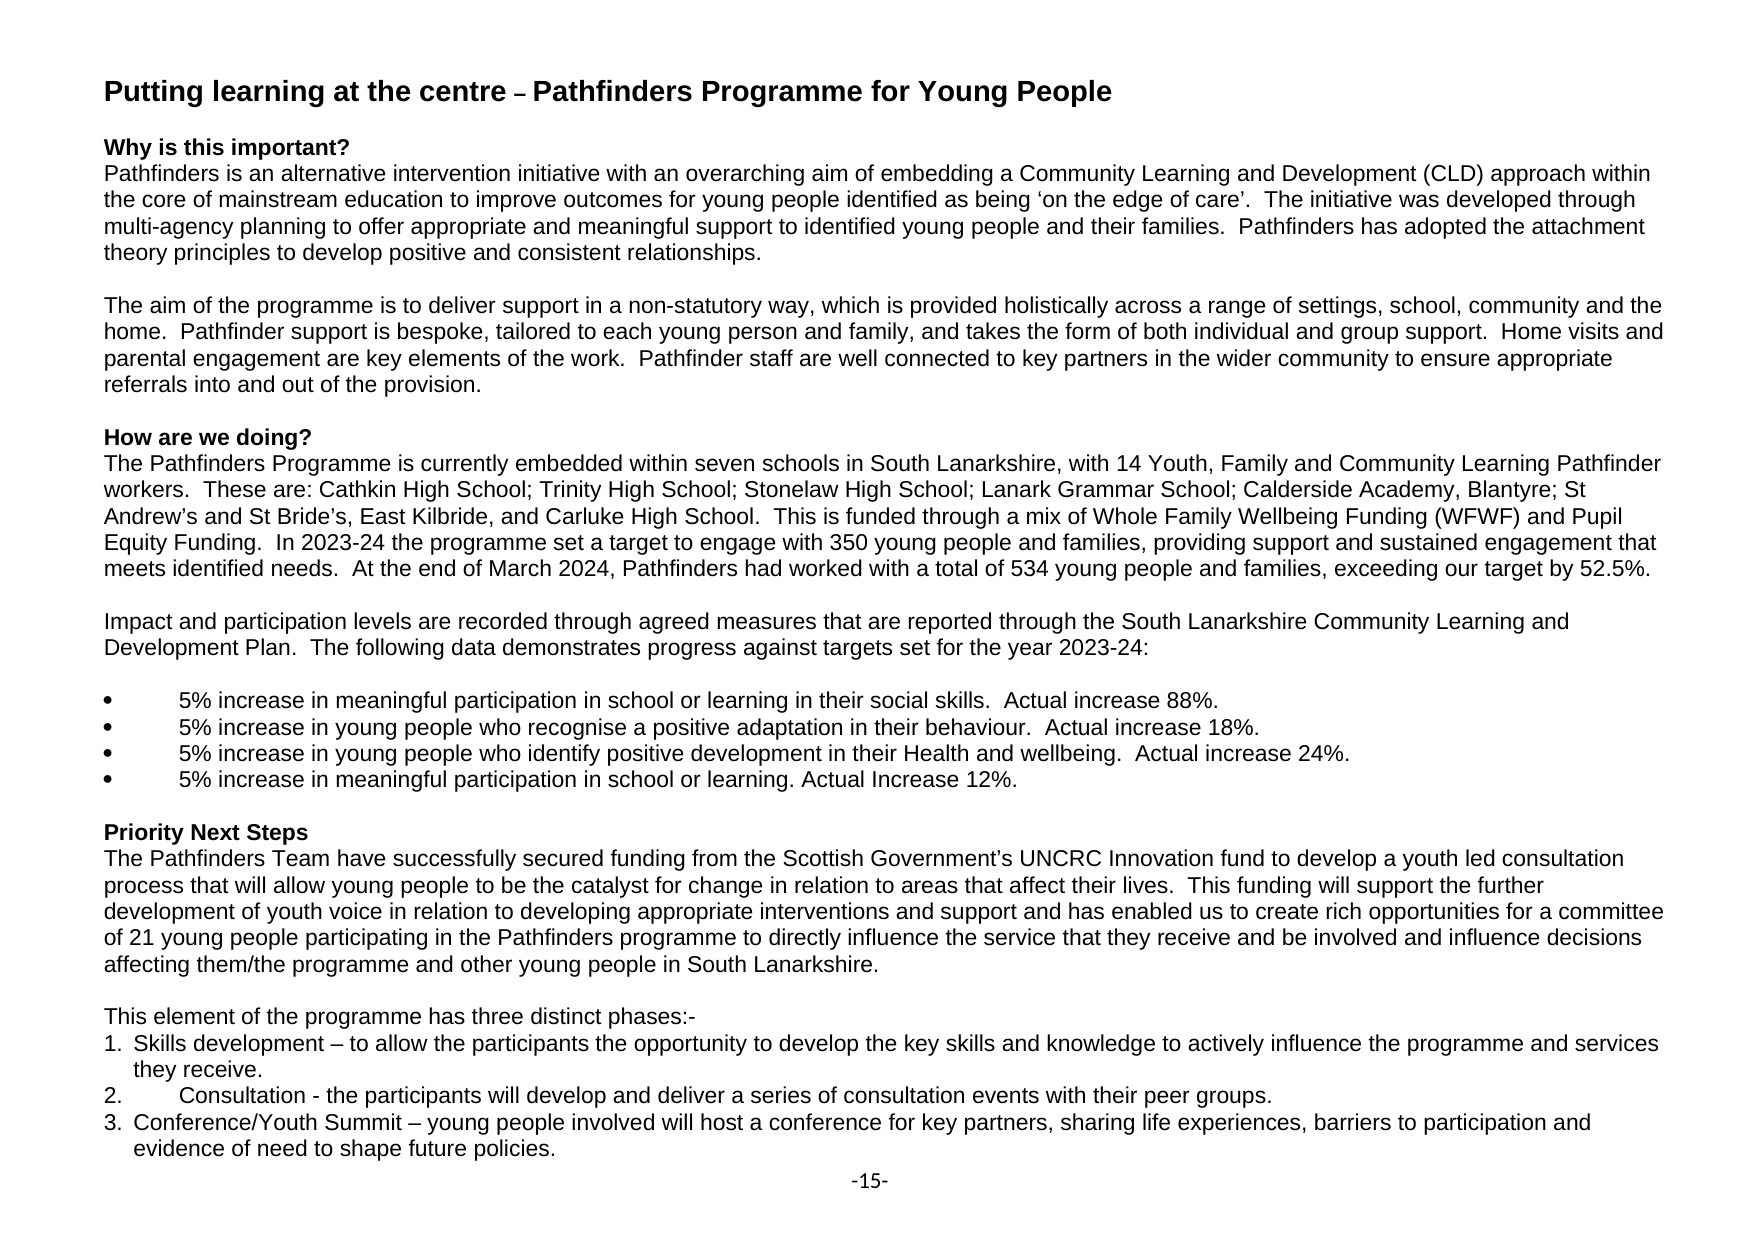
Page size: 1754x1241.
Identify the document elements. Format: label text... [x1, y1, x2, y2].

text Priority Next Steps [59, 819, 1680, 845]
text The Pathfinders Team have successfully secured funding from the Scottish Government’s UNCRC Innovation fund to develop a youth led consultation process that will allow young people to be the catalyst for change in relation to areas that affect their lives. This funding will support the further development of youth voice in relation to developing appropriate interventions and support and has enabled us to create rich opportunities for a committee of 21 young people participating in the Pathfinders programme to directly influence the service that they receive and be involved and influence decisions affecting them/the programme and other young people in South Lanarkshire. [103, 845, 1680, 977]
text 2. Consultation - the participants will develop and deliver a series of consultation events with their peer groups. [103, 1082, 1680, 1109]
text Impact and participation levels are recorded through agreed measures that are reported through the South Lanarkshire Community Learning and Development Plan. The following data demonstrates progress against targets set for the year 2023-24: [103, 608, 1680, 661]
text Why is this important? [103, 134, 1680, 160]
text The aim of the programme is to deliver support in a non-statutory way, which is provided holistically across a range of settings, school, community and the home. Pathfinder support is bespoke, tailored to each young person and family, and takes the form of both individual and group support. Home visits and parental engagement are key elements of the work. Pathfinder staff are well connected to key partners in the wider community to ensure appropriate referrals into and out of the provision. [103, 292, 1680, 397]
text The Pathfinders Programme is currently embedded within seven schools in South Lanarkshire, with 14 Youth, Family and Community Learning Pathfinder workers. These are: Cathkin High School; Trinity High School; Stonelaw High School; Lanark Grammar School; Calderside Academy, Blantyre; St Andrew’s and St Bride’s, East Kilbride, and Carluke High School. This is funded through a mix of Whole Family Wellbeing Funding (WFWF) and Pupil Equity Funding. In 2023-24 the programme set a target to engage with 350 young people and families, providing support and sustained engagement that meets identified needs. At the end of March 2024, Pathfinders had worked with a total of 534 young people and families, exceeding our target by 52.5%. [103, 450, 1680, 582]
list 5% increase in young people who identify positive development in their Health and wellbeing. Actual increase 24%. [103, 740, 1680, 766]
text This element of the programme has three distinct phases:- [103, 1003, 1680, 1030]
list 5% increase in young people who recognise a positive adaptation in their behaviour. Actual increase 18%. [103, 713, 1680, 740]
list 5% increase in meaningful participation in school or learning in their social skills. Actual increase 88%. [103, 687, 1680, 713]
text Pathfinders is an alternative intervention initiative with an overarching aim of embedding a Community Learning and Development (CLD) approach within the core of mainstream education to improve outcomes for young people identified as being ‘on the edge of care’. The initiative was developed through multi-agency planning to offer appropriate and meaningful support to identified young people and their families. Pathfinders has adopted the attachment theory principles to develop positive and consistent relationships. [103, 160, 1680, 265]
text 1. Skills development – to allow the participants the opportunity to develop the key skills and knowledge to actively influence the programme and services they receive. [103, 1030, 1680, 1082]
text How are we doing? [103, 423, 1680, 450]
list 5% increase in meaningful participation in school or learning. Actual Increase 12%. [103, 766, 1680, 792]
text 3. Conference/Youth Summit – young people involved will host a conference for key partners, sharing life experiences, barriers to participation and evidence of need to shape future policies. [103, 1109, 1680, 1161]
list Putting learning at the centre – Pathfinders Programme for Young People [59, 74, 1680, 107]
